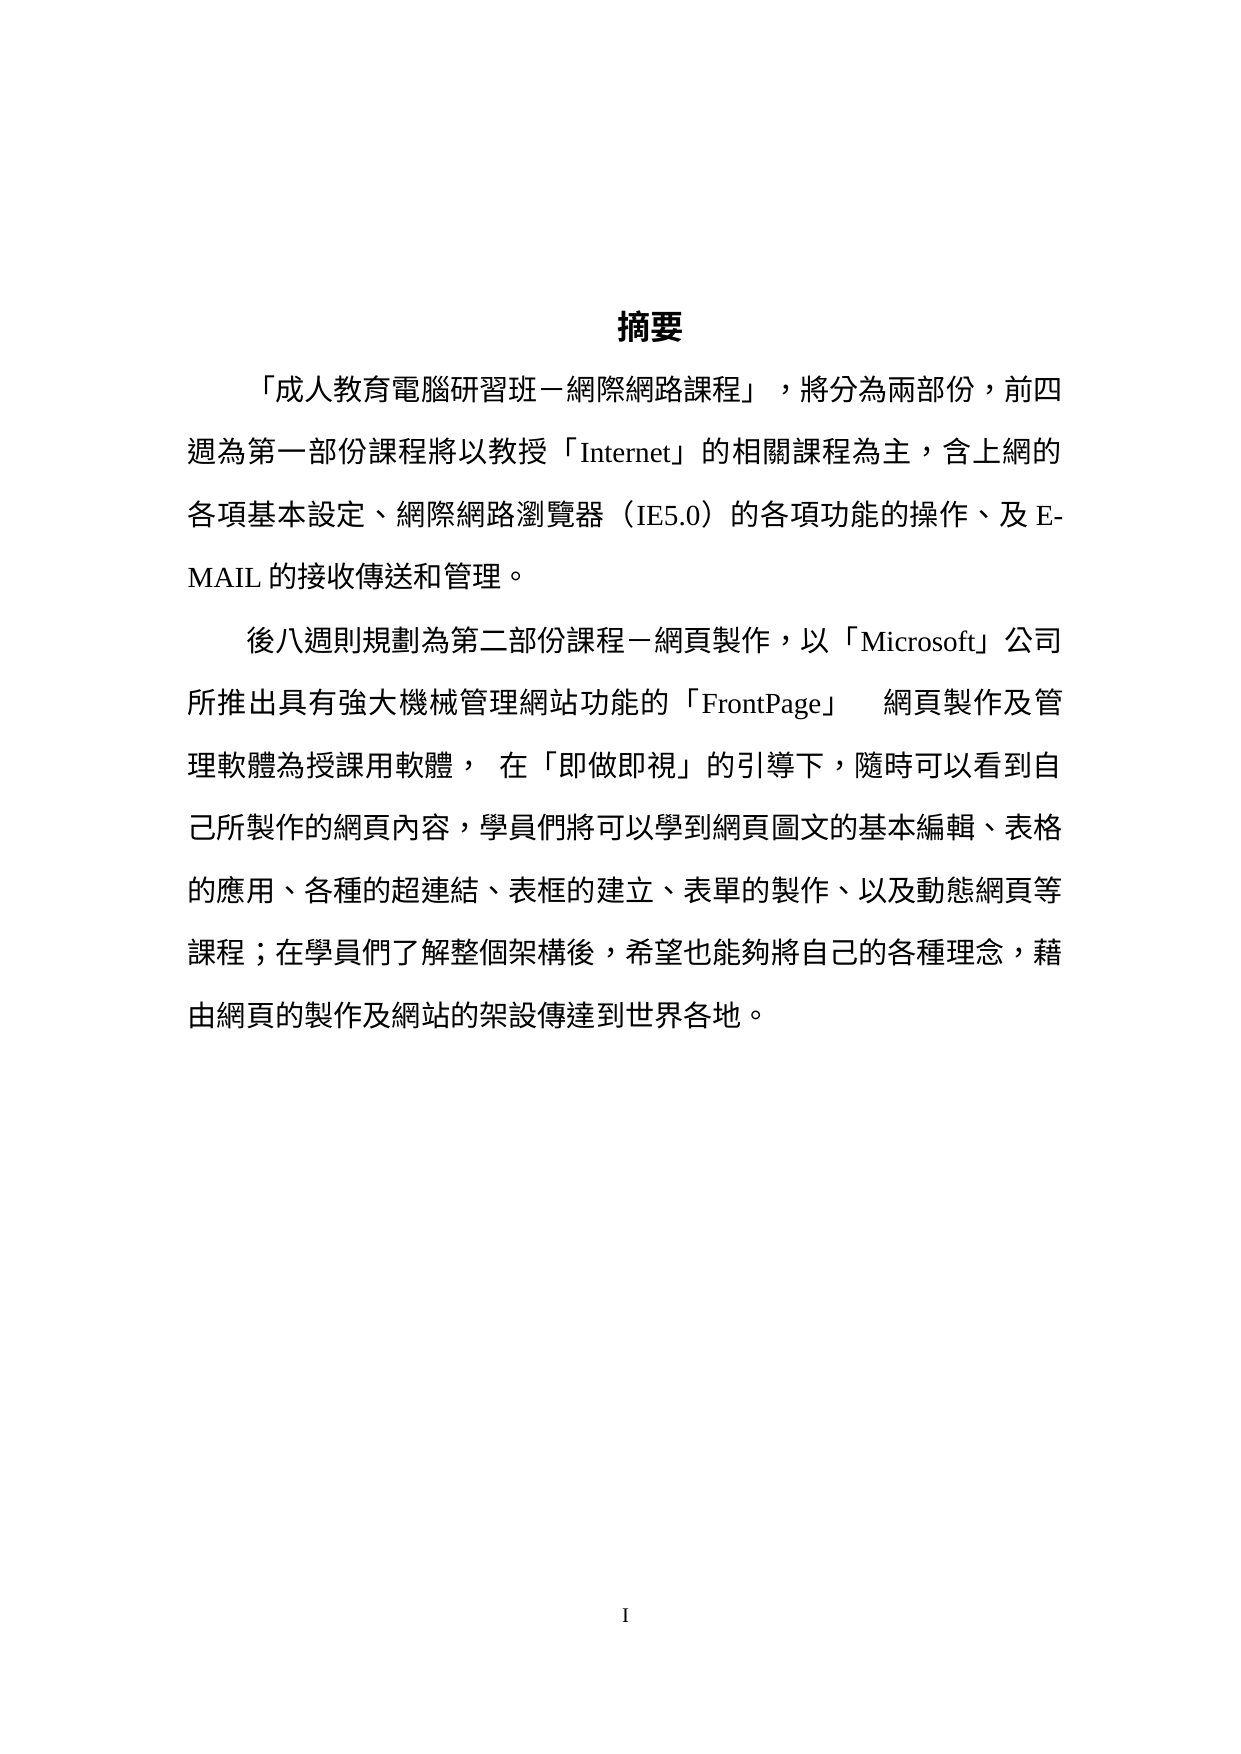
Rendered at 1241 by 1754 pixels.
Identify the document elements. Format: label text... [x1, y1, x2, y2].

text 「成人教育電腦研習班－網際網路課程」，將分為兩部份，前四週為第一部份課程將以教授「Internet」的相關課程為主，含上網的各項基本設定、網際網路瀏覽器（IE5.0）的各項功能的操作、及E-MAIL的接收傳送和管理。 [187, 346, 1063, 596]
text 摘要 [187, 283, 1063, 346]
text 後八週則規劃為第二部份課程－網頁製作，以「Microsoft」公司所推出具有強大機械管理網站功能的「FrontPage」 網頁製作及管理軟體為授課用軟體， 在「即做即視」的引導下，隨時可以看到自己所製作的網頁內容，學員們將可以學到網頁圖文的基本編輯、表格的應用、各種的超連結、表框的建立、表單的製作、以及動態網頁等課程；在學員們了解整個架構後，希望也能夠將自己的各種理念，藉由網頁的製作及網站的架設傳達到世界各地。 [187, 597, 1063, 1034]
